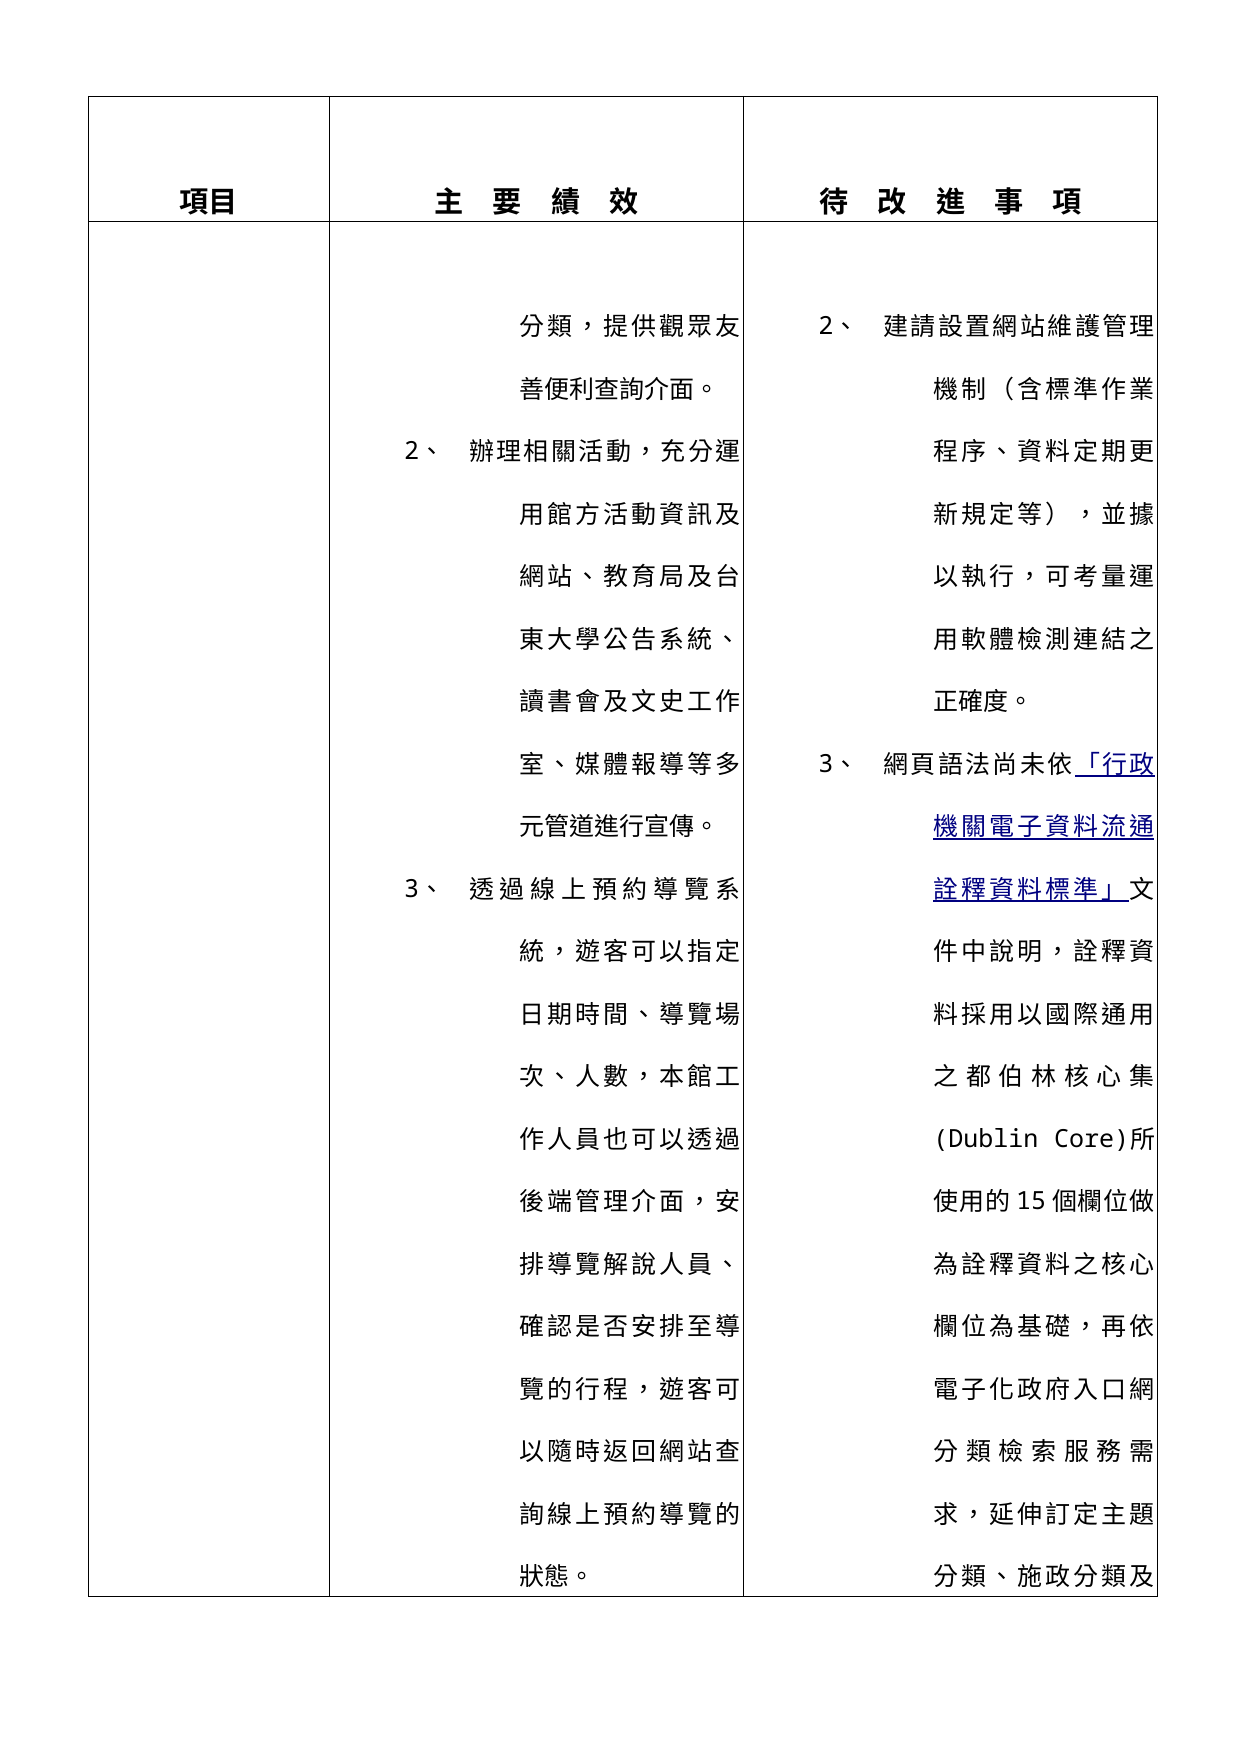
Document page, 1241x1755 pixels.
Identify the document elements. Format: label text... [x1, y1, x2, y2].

table_header 待 改 進 事 項 [744, 97, 1157, 221]
table_header 項目 [89, 97, 329, 221]
table_cell [89, 222, 329, 1596]
table_cell 請於首頁設置「主動公開資訊」項目，並完整提供「政府資訊公開法」第7條所訂應主動公開之各項政府資訊。 建請設置網站維護管理機制（含標準作業程序、資料定期更新規定等），並據以執行，可考量運用軟體檢測連結之正確度。 網頁語法尚未依「行政機關電子資料流通詮釋資料標準」文件中說明，詮釋資料採用以國際通用之都伯林核心集(Dublin Core)所使用的15個欄位做為詮釋資料之核心欄位為基礎，再依電子化政府入口網分類檢索服務需求，延伸訂定主題分類、施政分類及服務分類3種分類擴充發展架構。 建議增加網站分眾導覽功能，並增設及推廣線上服務項目，提高民眾使用率，以利於後續電子化作業。 建議將各項服務資訊等上傳我的e政府平台，配合「民眾e管家」、「自然人憑證」等功能整合政府資訊服務，方便民眾快速獲得所需服務，以達到『一處收件，全程服務』的目標。 請積極推動線上服務及線上申辦，提高服務項目及申辦使用率，並依行政院研考會規定進行電子表單簡化、統一及管理，加強規劃建置多元電子參與管道。 [744, 222, 1157, 1596]
table_cell 提供線上預約導覽、進行館藏品數位化；建置「臺灣原住民數位博物館」(並含兒童版)，依13個族群、6大生活議題分類，提供觀眾友善便利查詢介面。 辦理相關活動，充分運用館方活動資訊及網站、教育局及台東大學公告系統、讀書會及文史工作室、媒體報導等多元管道進行宣傳。 透過線上預約導覽系統，遊客可以指定日期時間、導覽場次、人數，本館工作人員也可以透過後端管理介面，安排導覽解說人員、確認是否安排至導覽的行程，遊客可以隨時返回網站查詢線上預約導覽的狀態。 選定重點服務項目進行推廣，提高民眾使用率。各項線上服務使用較去年平均增加20%。 [330, 222, 743, 1596]
table_header 主 要 績 效 [330, 97, 743, 221]
